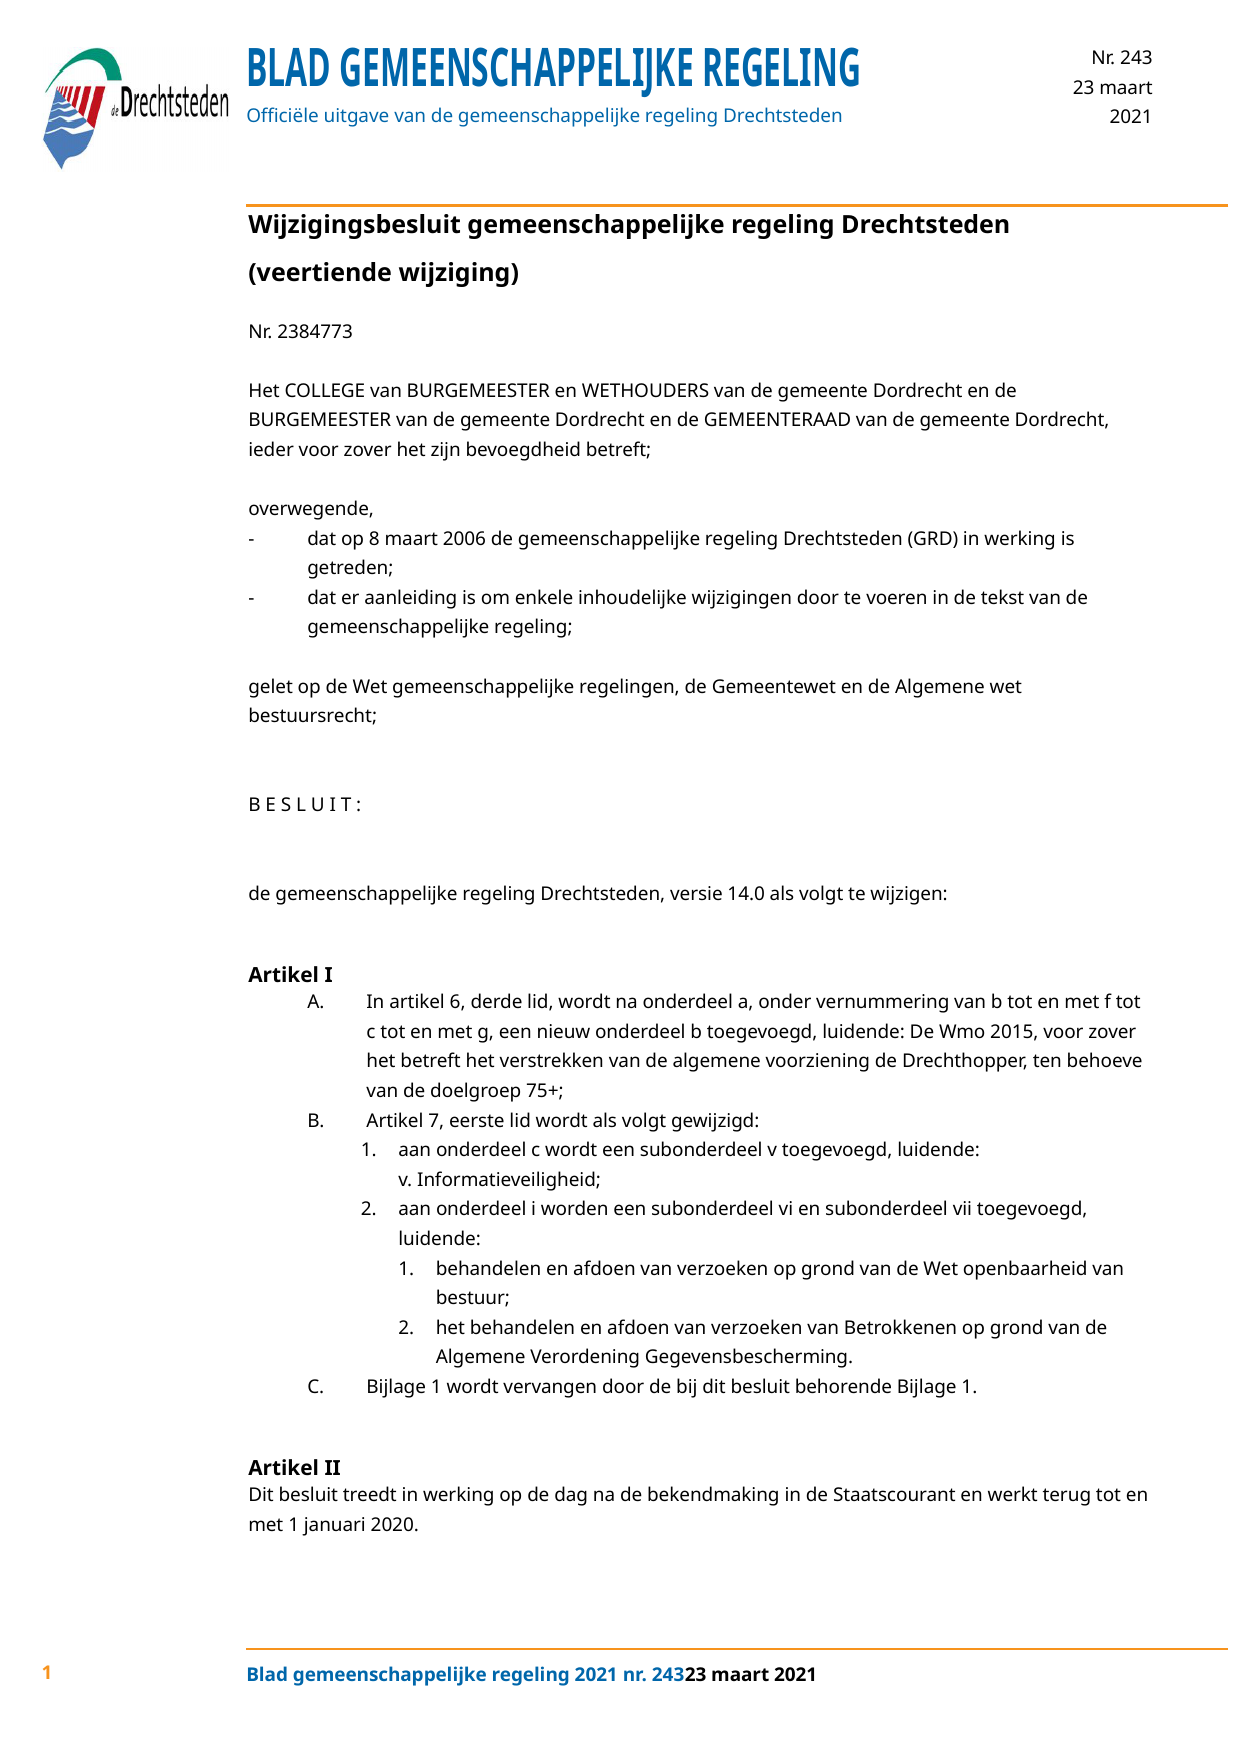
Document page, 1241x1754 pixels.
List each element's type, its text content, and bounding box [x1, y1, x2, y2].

text de gemeenschappelijke regeling Drechtsteden, versie 14.0 als volgt te wijzigen: [248, 880, 1152, 906]
list dat op 8 maart 2006 de gemeenschappelijke regeling Drechtsteden (GRD) in werking is getreden; [248, 525, 1152, 580]
text Artikel I [248, 960, 1152, 988]
text overwegende, [248, 495, 1152, 521]
list dat er aanleiding is om enkele inhoudelijke wijzigingen door te voeren in de tekst van de gemeenschappelijke regeling; [248, 584, 1152, 639]
picture [41, 47, 231, 172]
list v. Informatieveiligheid; [361, 1166, 1152, 1192]
list behandelen en afdoen van verzoeken op grond van de Wet openbaarheid van bestuur; [398, 1255, 1152, 1310]
list aan onderdeel c wordt een subonderdeel v toegevoegd, luidende: [361, 1136, 1152, 1162]
text Artikel II [248, 1453, 1152, 1481]
text gelet op de Wet gemeenschappelijke regelingen, de Gemeentewet en de Algemene wet bestuursrecht; [248, 673, 1152, 728]
list In artikel 6, derde lid, wordt na onderdeel a, onder vernummering van b tot en met f tot c tot en met g, een nieuw onderdeel b toegevoegd, luidende: De Wmo 2015, voor zover het betreft het verstrekken van de algemene voorziening de Drechthopper, ten behoeve van de doelgroep 75+; [307, 988, 1152, 1103]
text B E S L U I T : [248, 791, 1152, 817]
text Wijzigingsbesluit gemeenschappelijke regeling Drechtsteden (veertiende wijziging) [248, 207, 1152, 288]
list Bijlage 1 wordt vervangen door de bij dit besluit behorende Bijlage 1. [307, 1373, 1152, 1399]
text Dit besluit treedt in werking op de dag na de bekendmaking in de Staatscourant en werkt terug tot en met 1 januari 2020. [248, 1481, 1152, 1537]
list het behandelen en afdoen van verzoeken van Betrokkenen op grond van de Algemene Verordening Gegevensbescherming. [398, 1314, 1152, 1369]
list Artikel 7, eerste lid wordt als volgt gewijzigd: [307, 1107, 1152, 1132]
list aan onderdeel i worden een subonderdeel vi en subonderdeel vii toegevoegd, luidende: [361, 1196, 1152, 1251]
text Nr. 2384773 [248, 318, 1152, 344]
text Het COLLEGE van BURGEMEESTER en WETHOUDERS van de gemeente Dordrecht en de BURGEMEESTER van de gemeente Dordrecht en de GEMEENTERAAD van de gemeente Dordrecht, ieder voor zover het zijn bevoegdheid betreft; [248, 377, 1152, 462]
